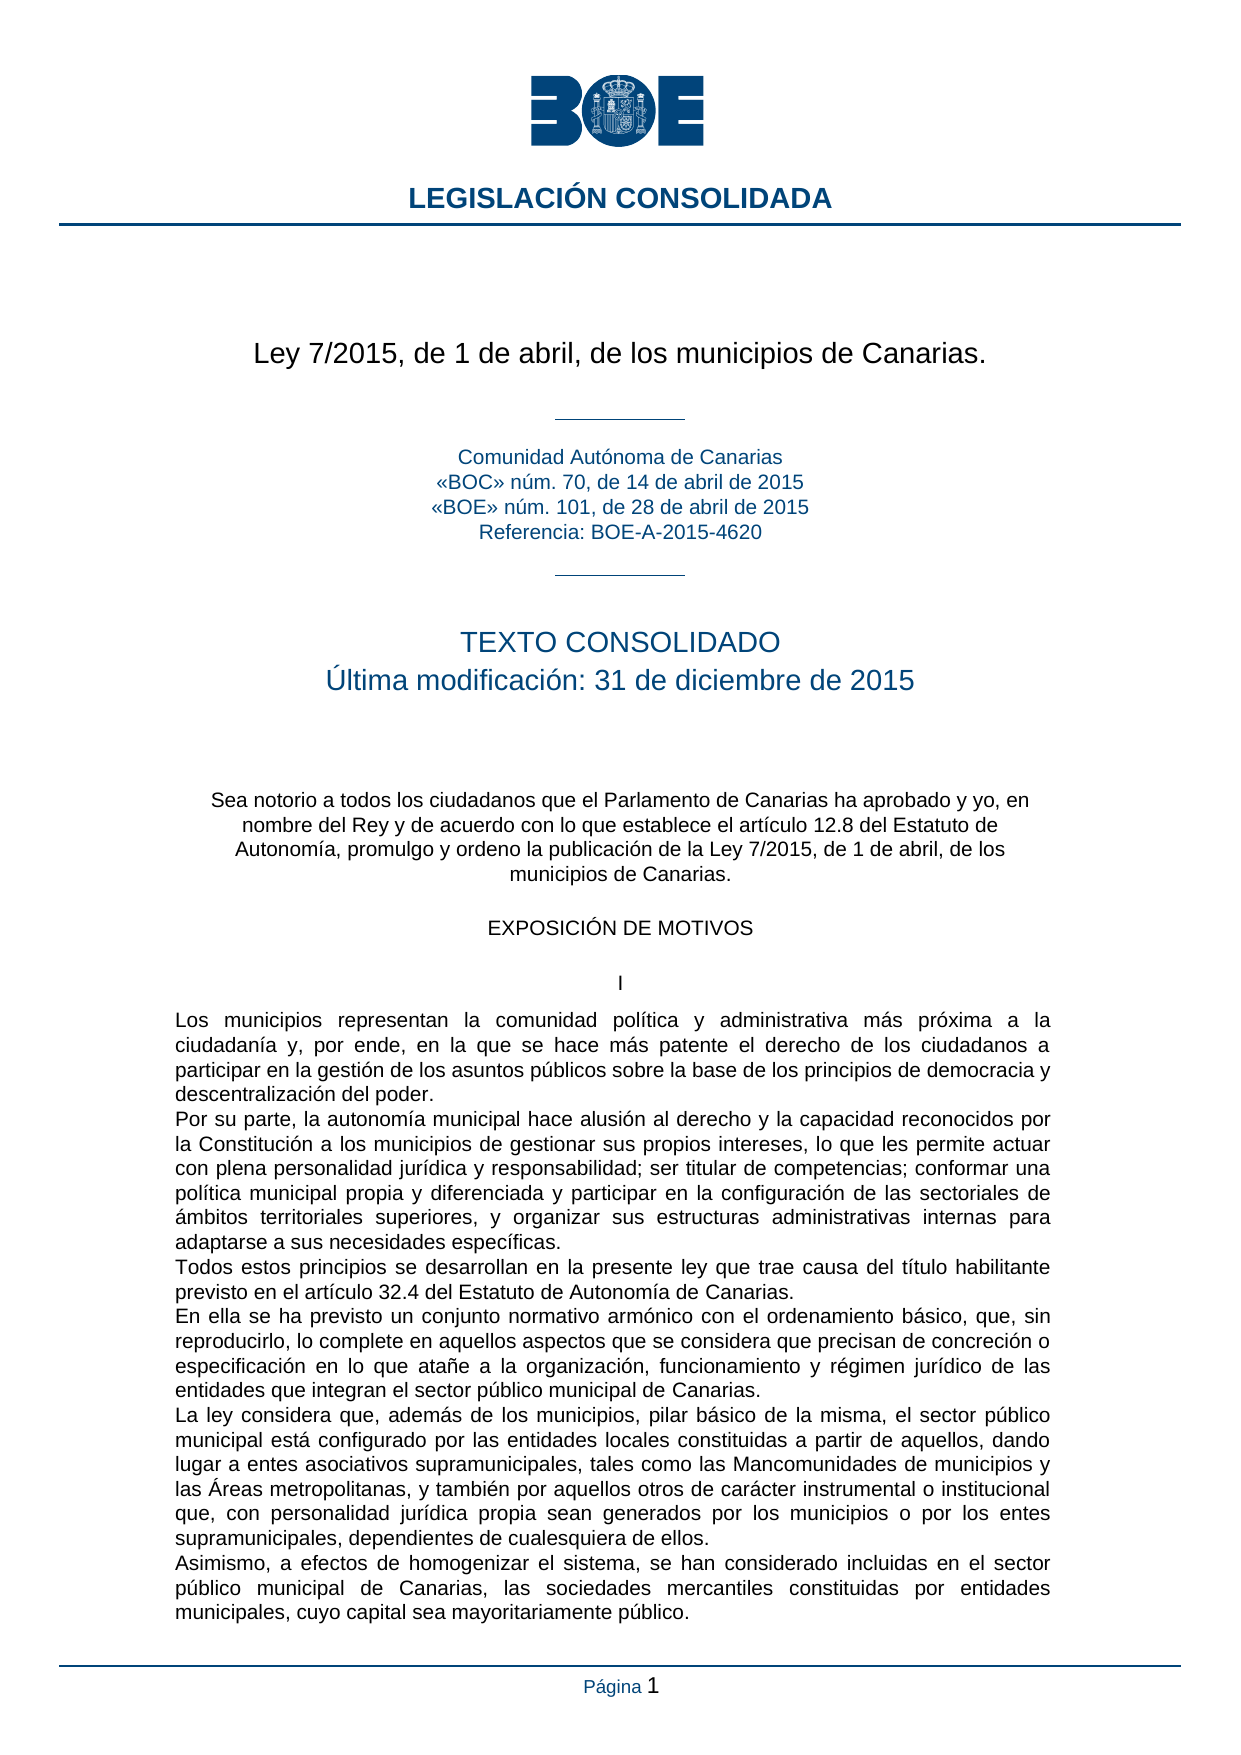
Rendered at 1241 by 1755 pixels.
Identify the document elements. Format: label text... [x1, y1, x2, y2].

text LEGISLACIÓN CONSOLIDADA [208, 181, 1032, 215]
text Ley 7/2015, de 1 de abril, de los municipios de Canarias. [208, 336, 1032, 369]
text Por su parte, la autonomía municipal hace alusión al derecho y la capacidad reconocidos por la Constitución a los municipios de gestionar sus propios intereses, lo que les permite actuar con plena personalidad jurídica y responsabilidad; ser titular de competencias; conformar una política municipal propia y diferenciada y participar en la configuración de las sectoriales de ámbitos territoriales superiores, y organizar sus estructuras administrativas internas para adaptarse a sus necesidades específicas. [175, 1107, 1052, 1254]
text Comunidad Autónoma de Canarias [208, 445, 1032, 469]
text Sea notorio a todos los ciudadanos que el Parlamento de Canarias ha aprobado y yo, en nombre del Rey y de acuerdo con lo que establece el artículo 12.8 del Estatuto de Autonomía, promulgo y ordeno la publicación de la Ley 7/2015, de 1 de abril, de los municipios de Canarias. [208, 788, 1032, 886]
text Asimismo, a efectos de homogenizar el sistema, se han considerado incluidas en el sector público municipal de Canarias, las sociedades mercantiles constituidas por entidades municipales, cuyo capital sea mayoritariamente público. [175, 1551, 1052, 1624]
text TEXTO CONSOLIDADO [208, 626, 1032, 659]
text La ley considera que, además de los municipios, pilar básico de la misma, el sector público municipal está configurado por las entidades locales constituidas a partir de aquellos, dando lugar a entes asociativos supramunicipales, tales como las Mancomunidades de municipios y las Áreas metropolitanas, y también por aquellos otros de carácter instrumental o institucional que, con personalidad jurídica propia sean generados por los municipios o por los entes supramunicipales, dependientes de cualesquiera de ellos. [175, 1403, 1052, 1550]
text EXPOSICIÓN DE MOTIVOS I [487, 892, 754, 1001]
text «BOE» núm. 101, de 28 de abril de 2015 Referencia: BOE-A-2015-4620 [431, 495, 810, 544]
text Los municipios representan la comunidad política y administrativa más próxima a la ciudadanía y, por ende, en la que se hace más patente el derecho de los ciudadanos a participar en la gestión de los asuntos públicos sobre la base de los principios de democracia y descentralización del poder. [175, 1008, 1052, 1106]
text «BOC» núm. 70, de 14 de abril de 2015 [208, 470, 1032, 494]
text Todos estos principios se desarrollan en la presente ley que trae causa del título habilitante previsto en el artículo 32.4 del Estatuto de Autonomía de Canarias. [175, 1255, 1052, 1303]
text Última modificación: 31 de diciembre de 2015 [208, 663, 1032, 697]
text En ella se ha previsto un conjunto normativo armónico con el ordenamiento básico, que, sin reproducirlo, lo complete en aquellos aspectos que se considera que precisan de concreción o especificación en lo que atañe a la organización, funcionamiento y régimen jurídico de las entidades que integran el sector público municipal de Canarias. [175, 1304, 1052, 1402]
